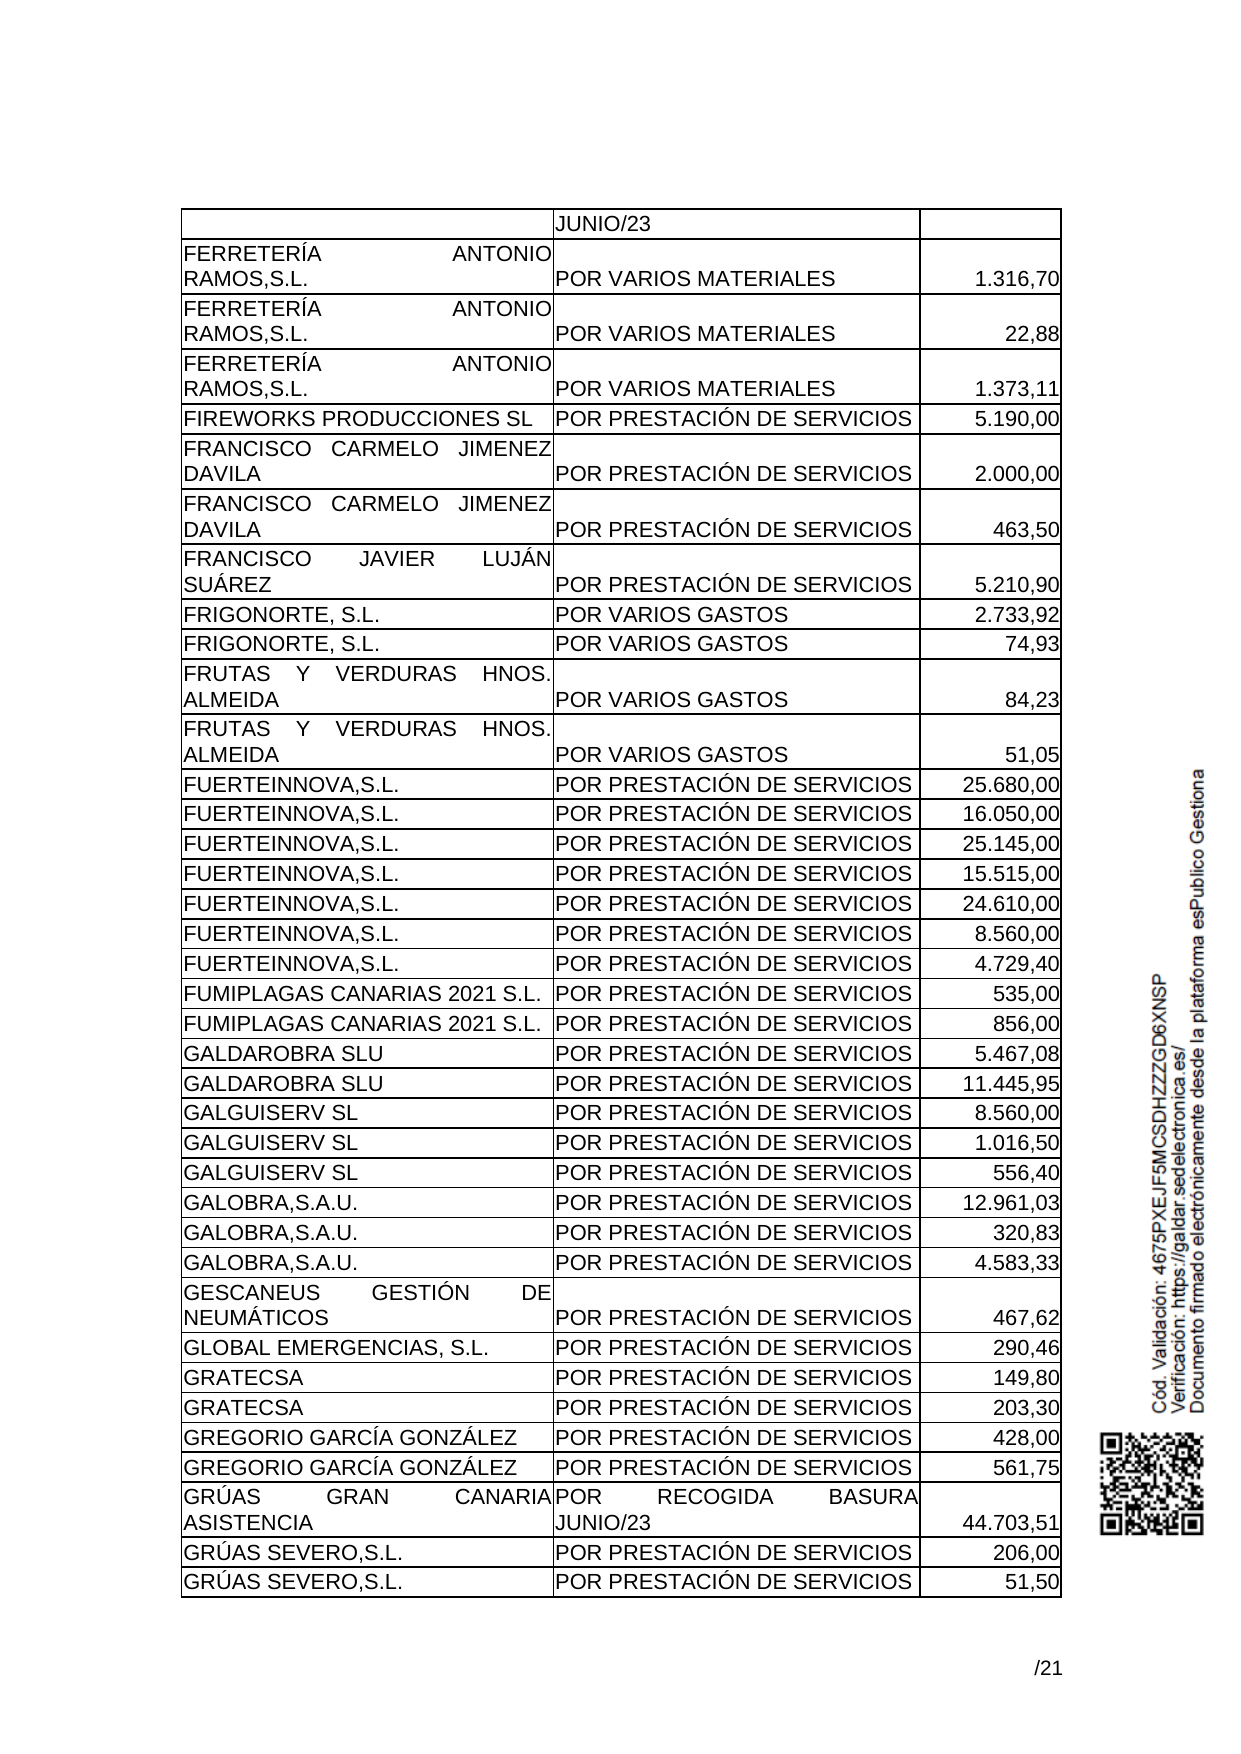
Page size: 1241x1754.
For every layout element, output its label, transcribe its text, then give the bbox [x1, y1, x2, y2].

table_cell GESCANEUS GESTIÓN DE NEUMÁTICOS [182, 1278, 553, 1332]
table_cell POR VARIOS MATERIALES [554, 295, 919, 348]
table_cell GALOBRA,S.A.U. [182, 1218, 553, 1247]
table_cell 467,62 [921, 1278, 1060, 1332]
table_cell GREGORIO GARCÍA GONZÁLEZ [182, 1453, 553, 1481]
table_cell GALDAROBRA SLU [182, 1039, 553, 1067]
table_cell FUERTEINNOVA,S.L. [182, 800, 553, 828]
table_cell FUERTEINNOVA,S.L. [182, 920, 553, 948]
table_cell POR PRESTACIÓN DE SERVICIOS [554, 1248, 919, 1277]
table_cell JUNIO/23 [554, 210, 919, 238]
table_cell FRANCISCO CARMELO JIMENEZ DAVILA [182, 490, 553, 543]
table_cell GRÚAS GRAN CANARIA ASISTENCIA [182, 1483, 553, 1536]
table_cell 5.467,08 [921, 1039, 1060, 1067]
table_cell POR PRESTACIÓN DE SERVICIOS [554, 830, 919, 858]
table_cell GALOBRA,S.A.U. [182, 1248, 553, 1277]
table_cell 428,00 [921, 1423, 1060, 1451]
table_cell FRUTAS Y VERDURAS HNOS. ALMEIDA [182, 715, 553, 768]
table_cell POR VARIOS MATERIALES [554, 240, 919, 293]
table_cell FERRETERÍA ANTONIO RAMOS,S.L. [182, 295, 553, 348]
table_cell POR PRESTACIÓN DE SERVICIOS [554, 1009, 919, 1037]
table_cell 5.190,00 [921, 405, 1060, 433]
table_cell POR PRESTACIÓN DE SERVICIOS [554, 770, 919, 798]
table_cell POR PRESTACIÓN DE SERVICIOS [554, 979, 919, 1007]
table_cell POR PRESTACIÓN DE SERVICIOS [554, 800, 919, 828]
table_cell 206,00 [921, 1538, 1060, 1566]
table_cell 8.560,00 [921, 1099, 1060, 1127]
table_cell 535,00 [921, 979, 1060, 1007]
table_cell 44.703,51 [921, 1483, 1060, 1536]
table_cell FRIGONORTE, S.L. [182, 600, 553, 628]
table_cell FUMIPLAGAS CANARIAS 2021 S.L. [182, 979, 553, 1007]
table_cell POR PRESTACIÓN DE SERVICIOS [554, 1099, 919, 1127]
table_cell FUMIPLAGAS CANARIAS 2021 S.L. [182, 1009, 553, 1037]
table_cell 203,30 [921, 1393, 1060, 1421]
table_cell 51,05 [921, 715, 1060, 768]
table_cell 12.961,03 [921, 1188, 1060, 1217]
table_cell POR PRESTACIÓN DE SERVICIOS [554, 1129, 919, 1157]
table_cell 15.515,00 [921, 860, 1060, 888]
table_cell POR PRESTACIÓN DE SERVICIOS [554, 1453, 919, 1481]
table_cell GREGORIO GARCÍA GONZÁLEZ [182, 1423, 553, 1451]
picture [1096, 764, 1209, 1539]
table_cell [182, 210, 553, 238]
table_cell POR PRESTACIÓN DE SERVICIOS [554, 405, 919, 433]
table_cell 2.733,92 [921, 600, 1060, 628]
table_cell FERRETERÍA ANTONIO RAMOS,S.L. [182, 350, 553, 403]
table_cell POR PRESTACIÓN DE SERVICIOS [554, 1393, 919, 1421]
table_cell FRIGONORTE, S.L. [182, 630, 553, 658]
table_cell GRATECSA [182, 1393, 553, 1421]
table_cell FUERTEINNOVA,S.L. [182, 770, 553, 798]
table_cell POR PRESTACIÓN DE SERVICIOS [554, 490, 919, 543]
table_cell FUERTEINNOVA,S.L. [182, 949, 553, 978]
table_cell FUERTEINNOVA,S.L. [182, 860, 553, 888]
table_cell FUERTEINNOVA,S.L. [182, 890, 553, 918]
table_cell POR RECOGIDA BASURA JUNIO/23 [554, 1483, 919, 1536]
table_cell 1.373,11 [921, 350, 1060, 403]
table_cell 5.210,90 [921, 545, 1060, 598]
table_cell 22,88 [921, 295, 1060, 348]
table_cell 16.050,00 [921, 800, 1060, 828]
table_cell POR PRESTACIÓN DE SERVICIOS [554, 1039, 919, 1067]
table_cell GRÚAS SEVERO,S.L. [182, 1568, 553, 1596]
table_cell GRÚAS SEVERO,S.L. [182, 1538, 553, 1566]
table_cell 149,80 [921, 1363, 1060, 1391]
table_cell 25.145,00 [921, 830, 1060, 858]
table_cell POR VARIOS GASTOS [554, 630, 919, 658]
table_cell GALGUISERV SL [182, 1099, 553, 1127]
table_cell POR PRESTACIÓN DE SERVICIOS [554, 890, 919, 918]
table_cell 2.000,00 [921, 435, 1060, 488]
table_cell POR PRESTACIÓN DE SERVICIOS [554, 860, 919, 888]
table_cell POR PRESTACIÓN DE SERVICIOS [554, 1363, 919, 1391]
table_cell FERRETERÍA ANTONIO RAMOS,S.L. [182, 240, 553, 293]
table_cell POR VARIOS GASTOS [554, 715, 919, 768]
table_cell FIREWORKS PRODUCCIONES SL [182, 405, 553, 433]
table_cell POR PRESTACIÓN DE SERVICIOS [554, 1218, 919, 1247]
table_cell 1.316,70 [921, 240, 1060, 293]
table_cell 4.583,33 [921, 1248, 1060, 1277]
table_cell [921, 210, 1060, 238]
table_cell FRANCISCO JAVIER LUJÁN SUÁREZ [182, 545, 553, 598]
table_cell 320,83 [921, 1218, 1060, 1247]
table_cell 290,46 [921, 1333, 1060, 1362]
table_cell 4.729,40 [921, 949, 1060, 978]
table_cell 556,40 [921, 1159, 1060, 1187]
table_cell POR PRESTACIÓN DE SERVICIOS [554, 1538, 919, 1566]
table_cell POR PRESTACIÓN DE SERVICIOS [554, 1333, 919, 1362]
table_cell 84,23 [921, 660, 1060, 713]
table_cell POR VARIOS MATERIALES [554, 350, 919, 403]
table_cell 463,50 [921, 490, 1060, 543]
table_cell GLOBAL EMERGENCIAS, S.L. [182, 1333, 553, 1362]
table_cell 856,00 [921, 1009, 1060, 1037]
table_cell FUERTEINNOVA,S.L. [182, 830, 553, 858]
table_cell 74,93 [921, 630, 1060, 658]
table_cell 24.610,00 [921, 890, 1060, 918]
table_cell POR PRESTACIÓN DE SERVICIOS [554, 1278, 919, 1332]
table_cell FRUTAS Y VERDURAS HNOS. ALMEIDA [182, 660, 553, 713]
table_cell 8.560,00 [921, 920, 1060, 948]
table_cell POR PRESTACIÓN DE SERVICIOS [554, 1159, 919, 1187]
table_cell POR PRESTACIÓN DE SERVICIOS [554, 1568, 919, 1596]
table_cell POR VARIOS GASTOS [554, 660, 919, 713]
table_cell POR PRESTACIÓN DE SERVICIOS [554, 435, 919, 488]
table_cell GRATECSA [182, 1363, 553, 1391]
table_cell POR PRESTACIÓN DE SERVICIOS [554, 1069, 919, 1097]
table_cell POR PRESTACIÓN DE SERVICIOS [554, 920, 919, 948]
table_cell 561,75 [921, 1453, 1060, 1481]
table_cell POR PRESTACIÓN DE SERVICIOS [554, 1188, 919, 1217]
table_cell 25.680,00 [921, 770, 1060, 798]
table_cell 51,50 [921, 1568, 1060, 1596]
table_cell POR PRESTACIÓN DE SERVICIOS [554, 949, 919, 978]
table_cell GALGUISERV SL [182, 1159, 553, 1187]
table_cell POR VARIOS GASTOS [554, 600, 919, 628]
table_cell GALOBRA,S.A.U. [182, 1188, 553, 1217]
table_cell FRANCISCO CARMELO JIMENEZ DAVILA [182, 435, 553, 488]
table_cell 11.445,95 [921, 1069, 1060, 1097]
table_cell GALGUISERV SL [182, 1129, 553, 1157]
table_cell POR PRESTACIÓN DE SERVICIOS [554, 545, 919, 598]
table_cell POR PRESTACIÓN DE SERVICIOS [554, 1423, 919, 1451]
table_cell GALDAROBRA SLU [182, 1069, 553, 1097]
table_cell 1.016,50 [921, 1129, 1060, 1157]
